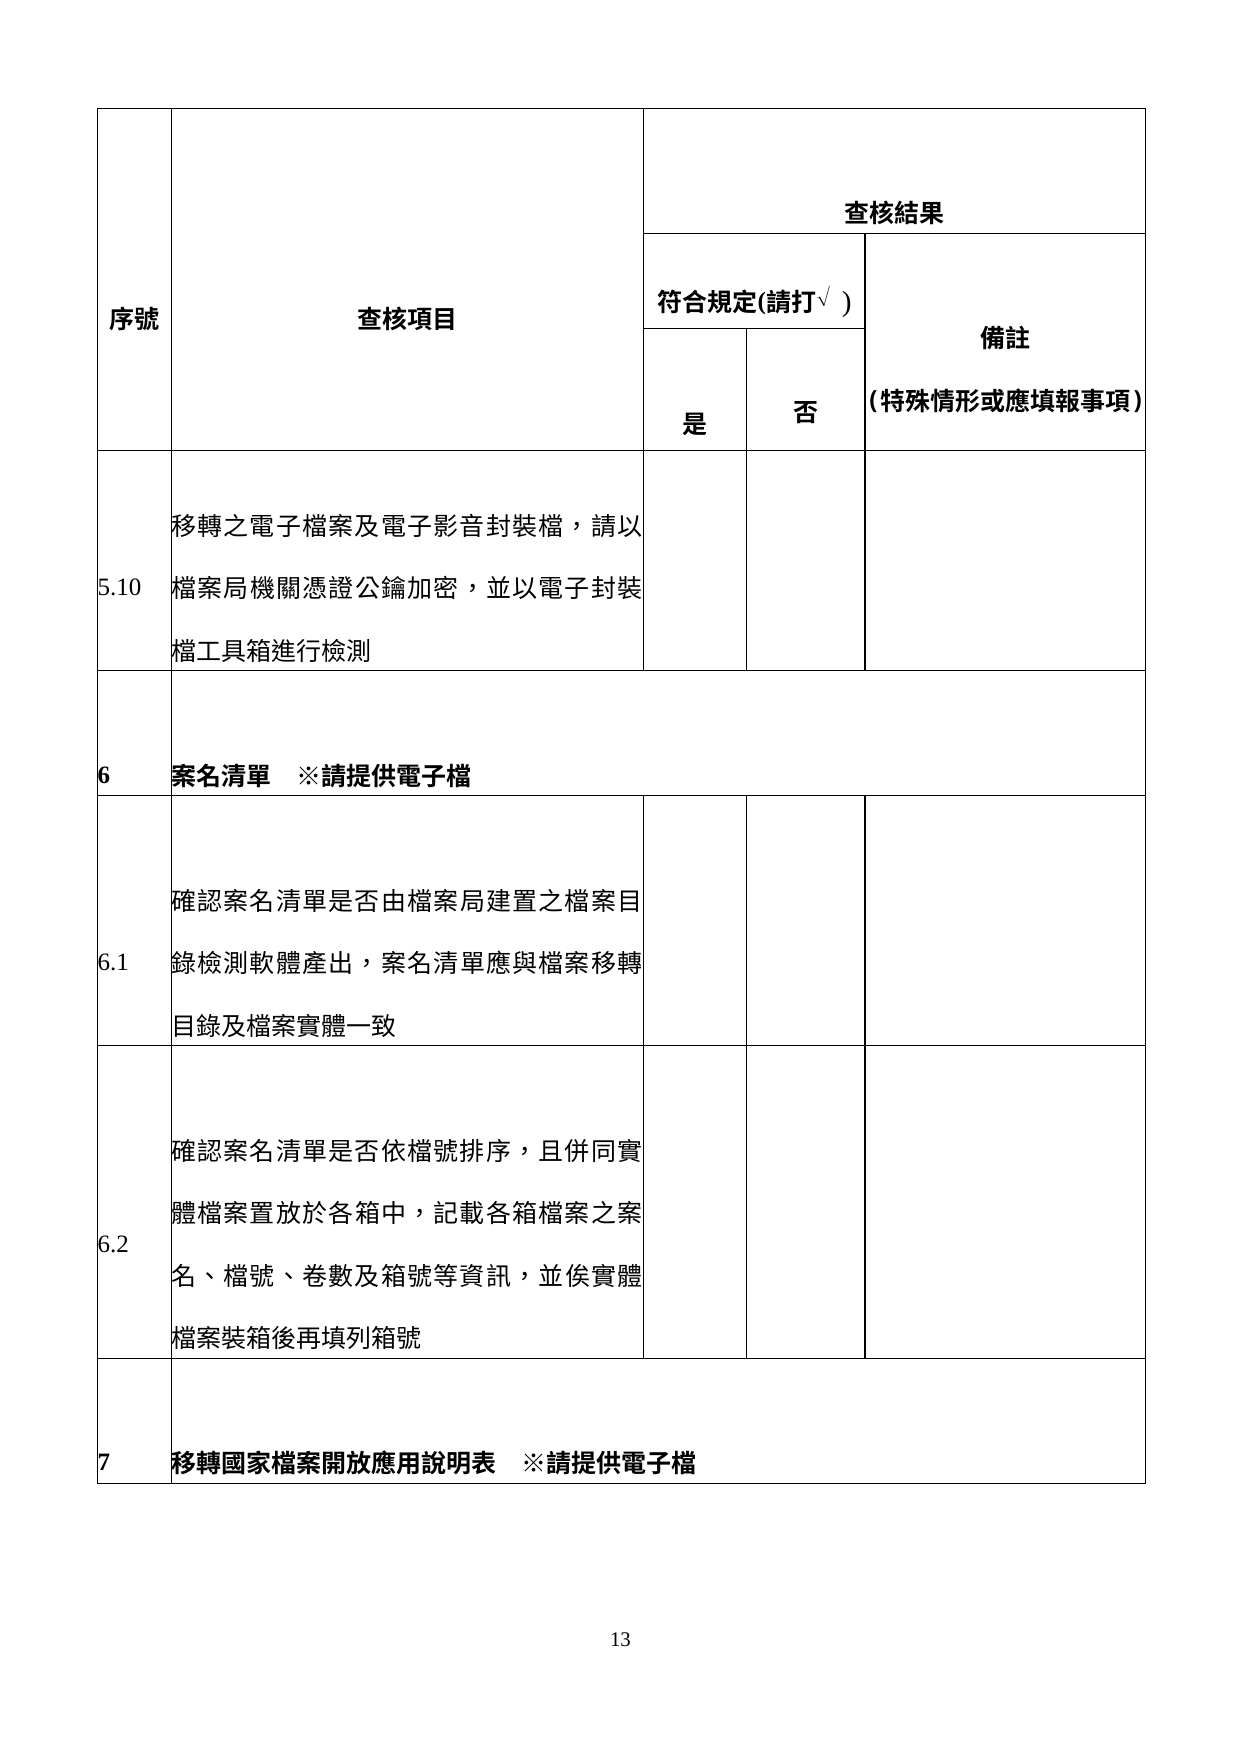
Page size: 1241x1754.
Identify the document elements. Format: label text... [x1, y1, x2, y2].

table_cell 確認案名清單是否由檔案局建置之檔案目錄檢測軟體產出，案名清單應與檔案移轉目錄及檔案實體一致 [172, 796, 643, 1045]
table_cell 5.10 [98, 451, 171, 670]
table_cell 7 [98, 1359, 171, 1483]
table_cell 確認案名清單是否依檔號排序，且併同實體檔案置放於各箱中，記載各箱檔案之案名、檔號、卷數及箱號等資訊，並俟實體檔案裝箱後再填列箱號 [172, 1046, 643, 1358]
table_cell 6 [98, 671, 171, 795]
table_cell [866, 1046, 1145, 1358]
table_cell 6.2 [98, 1046, 171, 1358]
table_cell [747, 451, 864, 670]
table_cell 是 [644, 329, 746, 450]
table_cell [644, 1046, 746, 1358]
table_cell 6.1 [98, 796, 171, 1045]
table_header 查核項目 [172, 109, 643, 450]
table_cell 符合規定(請打 ) [644, 234, 864, 328]
table_cell 備註 (特殊情形或應填報事項) [866, 234, 1145, 450]
table_cell [747, 796, 864, 1045]
table_cell [866, 796, 1145, 1045]
table_cell 移轉國家檔案開放應用說明表 ※請提供電子檔 [172, 1359, 1145, 1483]
table_header 序號 [98, 109, 171, 450]
table_cell [747, 1046, 864, 1358]
table_cell 否 [747, 329, 864, 450]
table_cell 移轉之電子檔案及電子影音封裝檔，請以檔案局機關憑證公鑰加密，並以電子封裝檔工具箱進行檢測 [172, 451, 643, 670]
table_header 查核結果 [644, 109, 1145, 233]
table_cell [866, 451, 1145, 670]
table_cell [644, 796, 746, 1045]
table_cell 案名清單 ※請提供電子檔 [172, 671, 1145, 795]
table_cell [644, 451, 746, 670]
